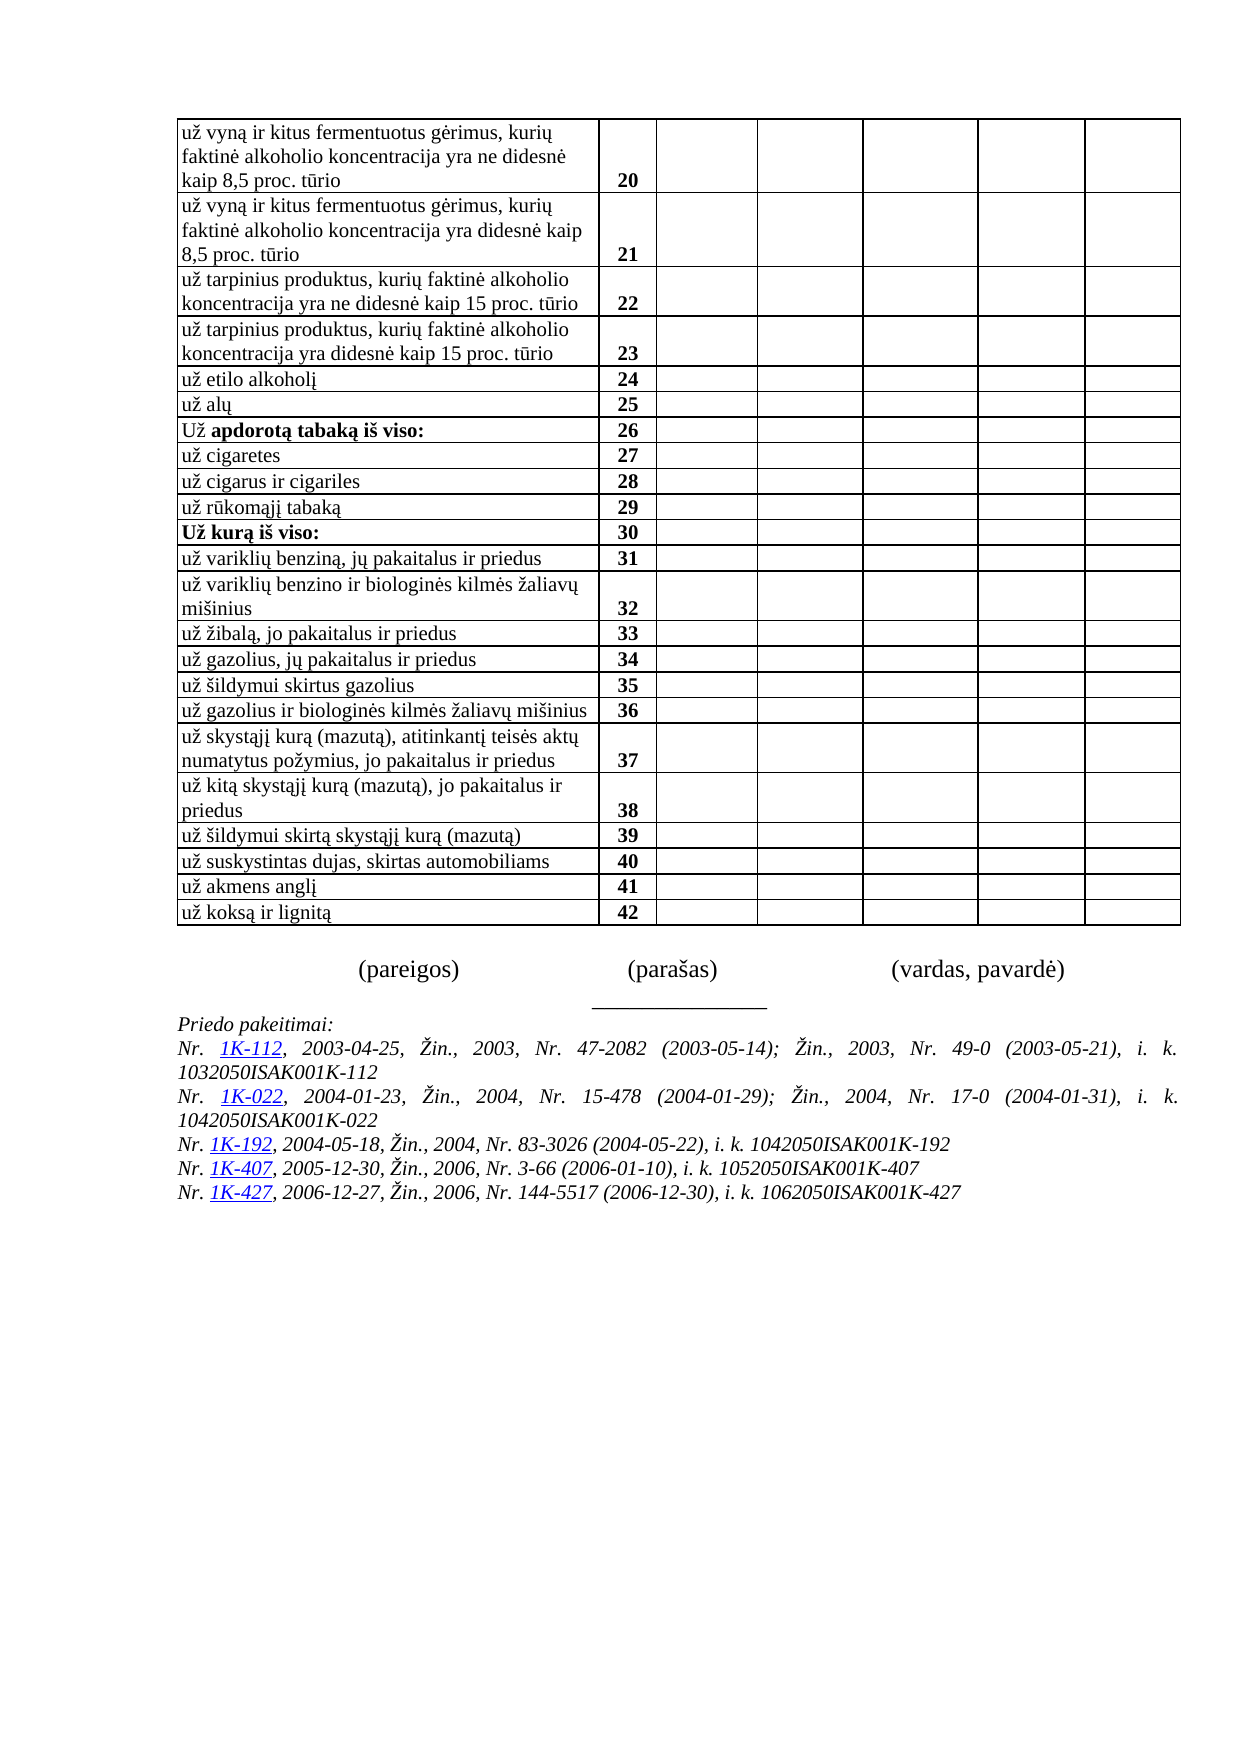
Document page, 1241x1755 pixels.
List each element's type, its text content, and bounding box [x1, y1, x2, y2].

table_cell [657, 773, 757, 822]
table_cell 42 [600, 900, 656, 924]
table_cell už skystąjį kurą (mazutą), atitinkantį teisės aktų numatytus požymius, jo pakaitalus ir priedus [178, 724, 598, 772]
table_cell Už kurą iš viso: [178, 520, 598, 544]
table_cell [979, 469, 1084, 493]
table_cell [657, 392, 757, 416]
table_cell už tarpinius produktus, kurių faktinė alkoholio koncentracija yra ne didesnė kaip 15 proc. tūrio [178, 267, 598, 315]
table_cell [1086, 546, 1180, 570]
table_cell [1086, 572, 1180, 620]
table_cell [657, 621, 757, 645]
text Nr. 1K-022, 2004-01-23, Žin., 2004, Nr. 15-478 (2004-01-29); Žin., 2004, Nr. 17-0 (2004-01-31), i. k. 1042050ISAK001K-022 [177, 1084, 1181, 1132]
table_cell [979, 392, 1084, 416]
table_cell [1086, 823, 1180, 847]
table_cell [979, 698, 1084, 722]
table_cell [979, 443, 1084, 467]
table_cell [758, 367, 862, 391]
table_cell [979, 724, 1084, 772]
table_cell [1086, 495, 1180, 519]
table_cell 29 [600, 495, 656, 519]
table_cell [657, 367, 757, 391]
table_cell 36 [600, 698, 656, 722]
table_cell [758, 900, 862, 924]
table_cell [758, 193, 862, 266]
table_cell [864, 520, 977, 544]
table_cell [979, 773, 1084, 822]
table_cell [864, 673, 977, 697]
table_cell [979, 120, 1084, 192]
table_cell [657, 698, 757, 722]
table_cell Už apdorotą tabaką iš viso: [178, 418, 598, 442]
table_cell [1086, 418, 1180, 442]
table_cell [979, 647, 1084, 671]
table_cell [864, 849, 977, 873]
table_cell už akmens anglį [178, 875, 598, 898]
table_cell [1086, 443, 1180, 467]
table_cell 32 [600, 572, 656, 620]
table_cell [1086, 875, 1180, 898]
table_cell [979, 823, 1084, 847]
text Nr. 1K-112, 2003-04-25, Žin., 2003, Nr. 47-2082 (2003-05-14); Žin., 2003, Nr. 49-0 (2003-05-21), i. k. 1032050ISAK001K-112 [177, 1036, 1181, 1084]
table_cell [1086, 673, 1180, 697]
table_cell už šildymui skirtą skystąjį kurą (mazutą) [178, 823, 598, 847]
table_cell [657, 647, 757, 671]
table_cell už gazolius, jų pakaitalus ir priedus [178, 647, 598, 671]
table_cell 24 [600, 367, 656, 391]
table_cell [657, 495, 757, 519]
table_cell [979, 849, 1084, 873]
table_cell [1086, 849, 1180, 873]
table_cell 38 [600, 773, 656, 822]
table_cell [1086, 621, 1180, 645]
table_cell už žibalą, jo pakaitalus ir priedus [178, 621, 598, 645]
table_cell [758, 875, 862, 898]
table_cell [758, 621, 862, 645]
table_cell 23 [600, 317, 656, 365]
table_cell [657, 418, 757, 442]
table_cell 22 [600, 267, 656, 315]
table_cell už tarpinius produktus, kurių faktinė alkoholio koncentracija yra didesnė kaip 15 proc. tūrio [178, 317, 598, 365]
table_cell [979, 546, 1084, 570]
table_cell [657, 267, 757, 315]
table_cell [1086, 773, 1180, 822]
table_cell [758, 773, 862, 822]
table_cell [864, 823, 977, 847]
table_cell [657, 823, 757, 847]
table_cell [758, 317, 862, 365]
text Nr. 1K-407, 2005-12-30, Žin., 2006, Nr. 3-66 (2006-01-10), i. k. 1052050ISAK001K-407 [177, 1156, 1181, 1180]
table_cell [758, 418, 862, 442]
text Priedo pakeitimai: [177, 1012, 1181, 1036]
table_cell [758, 572, 862, 620]
table_cell [758, 647, 862, 671]
table_cell [657, 849, 757, 873]
table_cell [1086, 698, 1180, 722]
table_cell [758, 469, 862, 493]
table_cell [979, 673, 1084, 697]
table_cell [657, 900, 757, 924]
table_cell už rūkomąjį tabaką [178, 495, 598, 519]
table_cell [864, 621, 977, 645]
table_cell [864, 418, 977, 442]
table_cell [1086, 120, 1180, 192]
table_cell [864, 469, 977, 493]
table_cell [758, 546, 862, 570]
table_cell [864, 193, 977, 266]
table_cell [657, 193, 757, 266]
table_cell [864, 698, 977, 722]
table_cell [979, 193, 1084, 266]
table_cell [758, 443, 862, 467]
table_cell [979, 418, 1084, 442]
table_cell [758, 724, 862, 772]
table_cell [657, 724, 757, 772]
table_cell [1086, 469, 1180, 493]
table_cell [979, 367, 1084, 391]
table_cell [758, 698, 862, 722]
table_cell [758, 120, 862, 192]
table_cell [864, 773, 977, 822]
table_cell [864, 317, 977, 365]
table_cell [657, 120, 757, 192]
table_cell [1086, 193, 1180, 266]
table_cell už gazolius ir biologinės kilmės žaliavų mišinius [178, 698, 598, 722]
table_cell už kitą skystąjį kurą (mazutą), jo pakaitalus ir priedus [178, 773, 598, 822]
table_cell 31 [600, 546, 656, 570]
table_cell [864, 367, 977, 391]
table_cell 26 [600, 418, 656, 442]
table_cell 20 [600, 120, 656, 192]
table_cell [864, 647, 977, 671]
table_cell 21 [600, 193, 656, 266]
table_cell už cigaretes [178, 443, 598, 467]
table_cell [657, 469, 757, 493]
table_cell [864, 267, 977, 315]
table_cell 28 [600, 469, 656, 493]
table_cell už cigarus ir cigariles [178, 469, 598, 493]
table_cell [1086, 367, 1180, 391]
table_cell už šildymui skirtus gazolius [178, 673, 598, 697]
table_cell už alų [178, 392, 598, 416]
table_cell 39 [600, 823, 656, 847]
table_cell už etilo alkoholį [178, 367, 598, 391]
table_cell 41 [600, 875, 656, 898]
table_cell [979, 621, 1084, 645]
table_cell 25 [600, 392, 656, 416]
text Nr. 1K-427, 2006-12-27, Žin., 2006, Nr. 144-5517 (2006-12-30), i. k. 1062050ISAK001K-427 [177, 1180, 1181, 1204]
table_cell [758, 673, 862, 697]
table_cell [657, 443, 757, 467]
table_cell [1086, 392, 1180, 416]
table_cell [1086, 647, 1180, 671]
table_cell [758, 495, 862, 519]
table_cell [864, 724, 977, 772]
table_cell [657, 520, 757, 544]
table_cell [864, 572, 977, 620]
table_cell už variklių benzino ir biologinės kilmės žaliavų mišinius [178, 572, 598, 620]
table_cell [758, 823, 862, 847]
table_cell [864, 495, 977, 519]
table_cell [1086, 724, 1180, 772]
table_cell [657, 317, 757, 365]
table_cell [758, 520, 862, 544]
table_cell [979, 267, 1084, 315]
text (pareigos) (parašas) (vardas, pavardė) [284, 954, 1181, 983]
table_cell 34 [600, 647, 656, 671]
table_cell [864, 546, 977, 570]
table_cell 30 [600, 520, 656, 544]
table_cell už suskystintas dujas, skirtas automobiliams [178, 849, 598, 873]
table_cell už vyną ir kitus fermentuotus gėrimus, kurių faktinė alkoholio koncentracija yra ne didesnė kaip 8,5 proc. tūrio [178, 120, 598, 192]
table_cell už variklių benziną, jų pakaitalus ir priedus [178, 546, 598, 570]
table_cell 37 [600, 724, 656, 772]
table_cell [657, 546, 757, 570]
table_cell [758, 849, 862, 873]
table_cell [979, 572, 1084, 620]
table_cell [864, 120, 977, 192]
table_cell 33 [600, 621, 656, 645]
table_cell [1086, 520, 1180, 544]
table_cell 35 [600, 673, 656, 697]
table_cell [979, 520, 1084, 544]
table_cell už vyną ir kitus fermentuotus gėrimus, kurių faktinė alkoholio koncentracija yra didesnė kaip 8,5 proc. tūrio [178, 193, 598, 266]
table_cell [657, 572, 757, 620]
table_cell [864, 392, 977, 416]
table_cell [758, 392, 862, 416]
table_cell [864, 900, 977, 924]
table_cell [1086, 900, 1180, 924]
text ______________ [177, 983, 1181, 1012]
table_cell [979, 317, 1084, 365]
table_cell [979, 495, 1084, 519]
table_cell [1086, 267, 1180, 315]
text Nr. 1K-192, 2004-05-18, Žin., 2004, Nr. 83-3026 (2004-05-22), i. k. 1042050ISAK001K-192 [177, 1132, 1181, 1156]
table_cell 40 [600, 849, 656, 873]
table_cell [979, 875, 1084, 898]
table_cell [1086, 317, 1180, 365]
table_cell [979, 900, 1084, 924]
table_cell [864, 875, 977, 898]
table_cell [758, 267, 862, 315]
table_cell už koksą ir lignitą [178, 900, 598, 924]
table_cell 27 [600, 443, 656, 467]
table_cell [657, 875, 757, 898]
table_cell [657, 673, 757, 697]
table_cell [864, 443, 977, 467]
